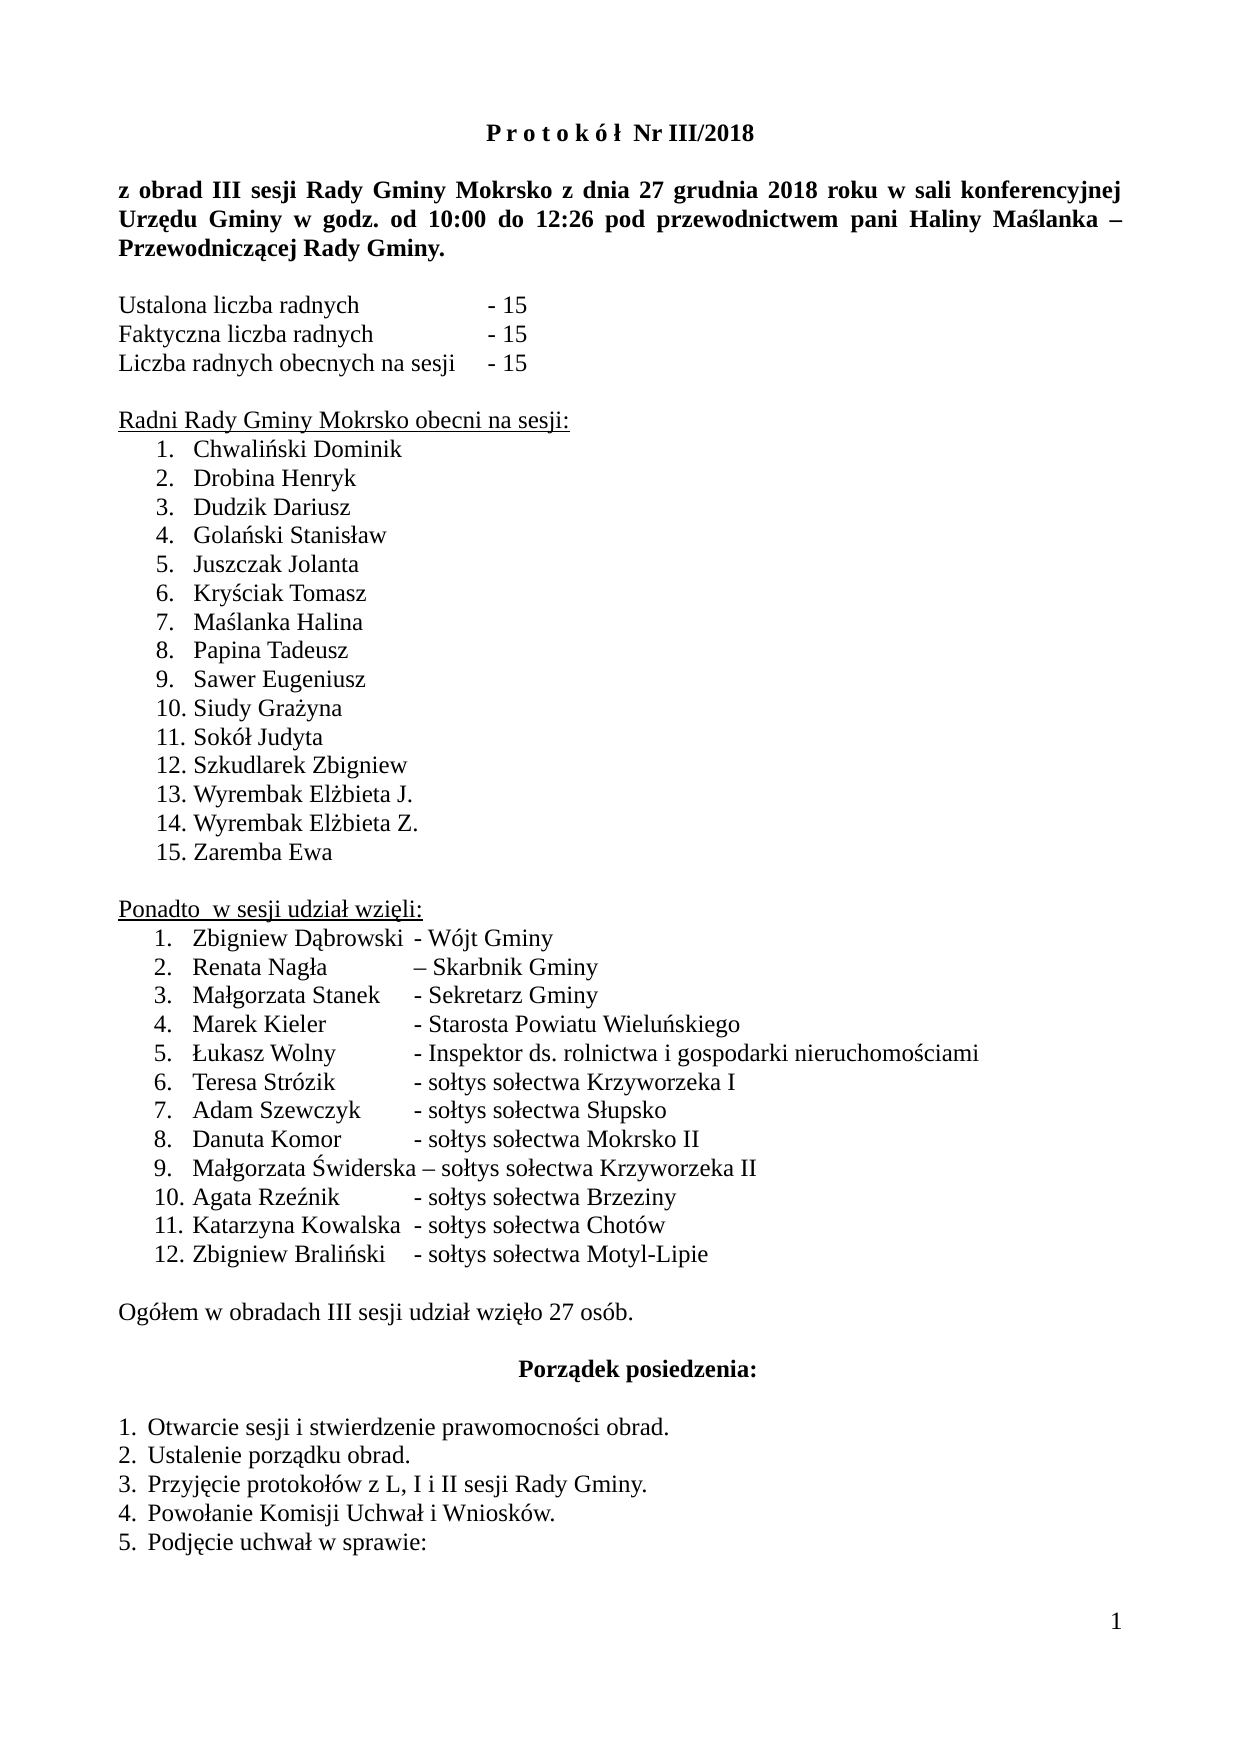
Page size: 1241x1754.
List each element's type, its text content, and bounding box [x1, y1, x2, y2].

list Sokół Judyta [156, 722, 1122, 751]
list Małgorzata Stanek - Sekretarz Gminy [118, 981, 1122, 1009]
list Zaremba Ewa [156, 837, 1122, 866]
text Porządek posiedzenia: [118, 1354, 1122, 1383]
text Ogółem w obradach III sesji udział wzięło 27 osób. [118, 1297, 1122, 1326]
list Wyrembak Elżbieta Z. [156, 808, 1122, 837]
text Ustalona liczba radnych - 15 [118, 291, 1122, 319]
list Otwarcie sesji i stwierdzenie prawomocności obrad. [118, 1412, 1122, 1441]
list Golański Stanisław [156, 521, 1122, 549]
list Ustalenie porządku obrad. [118, 1441, 1122, 1469]
list Dudzik Dariusz [156, 492, 1122, 521]
list Teresa Strózik - sołtys sołectwa Krzyworzeka I [118, 1067, 1122, 1096]
list Zbigniew Braliński - sołtys sołectwa Motyl-Lipie [118, 1239, 1122, 1268]
list Siudy Grażyna [156, 693, 1122, 722]
text Radni Rady Gminy Mokrsko obecni na sesji: [118, 406, 1122, 434]
list Katarzyna Kowalska - sołtys sołectwa Chotów [118, 1211, 1122, 1239]
text z obrad III sesji Rady Gminy Mokrsko z dnia 27 grudnia 2018 roku w sali konferencyjnej Urzędu Gminy w godz. od 10:00 do 12:26 pod przewodnictwem pani Haliny Maślanka – Przewodniczącej Rady Gminy. [118, 176, 1122, 262]
list Sawer Eugeniusz [156, 664, 1122, 693]
list Łukasz Wolny - Inspektor ds. rolnictwa i gospodarki nieruchomościami [118, 1038, 1122, 1067]
list Szkudlarek Zbigniew [156, 751, 1122, 779]
list Maślanka Halina [156, 607, 1122, 636]
list Przyjęcie protokołów z L, I i II sesji Rady Gminy. [118, 1469, 1122, 1498]
list Agata Rzeźnik - sołtys sołectwa Brzeziny [118, 1182, 1122, 1211]
list Chwaliński Dominik [156, 434, 1122, 463]
list Juszczak Jolanta [156, 549, 1122, 578]
text Ponadto w sesji udział wzięli: [118, 894, 1122, 923]
text Liczba radnych obecnych na sesji - 15 [118, 348, 1122, 377]
list Zbigniew Dąbrowski - Wójt Gminy [118, 923, 1122, 952]
list Drobina Henryk [156, 463, 1122, 492]
list Wyrembak Elżbieta J. [156, 779, 1122, 808]
text Faktyczna liczba radnych - 15 [118, 319, 1122, 348]
list Danuta Komor - sołtys sołectwa Mokrsko II [118, 1124, 1122, 1153]
list Powołanie Komisji Uchwał i Wniosków. [118, 1498, 1122, 1527]
text P r o t o k ó ł Nr III/2018 [118, 118, 1122, 147]
list Małgorzata Świderska – sołtys sołectwa Krzyworzeka II [118, 1153, 1122, 1182]
list Papina Tadeusz [156, 636, 1122, 664]
list Kryściak Tomasz [156, 578, 1122, 607]
list Marek Kieler - Starosta Powiatu Wieluńskiego [118, 1009, 1122, 1038]
list Adam Szewczyk - sołtys sołectwa Słupsko [118, 1096, 1122, 1124]
list Renata Nagła – Skarbnik Gminy [118, 952, 1122, 981]
list Podjęcie uchwał w sprawie: [118, 1527, 1122, 1556]
